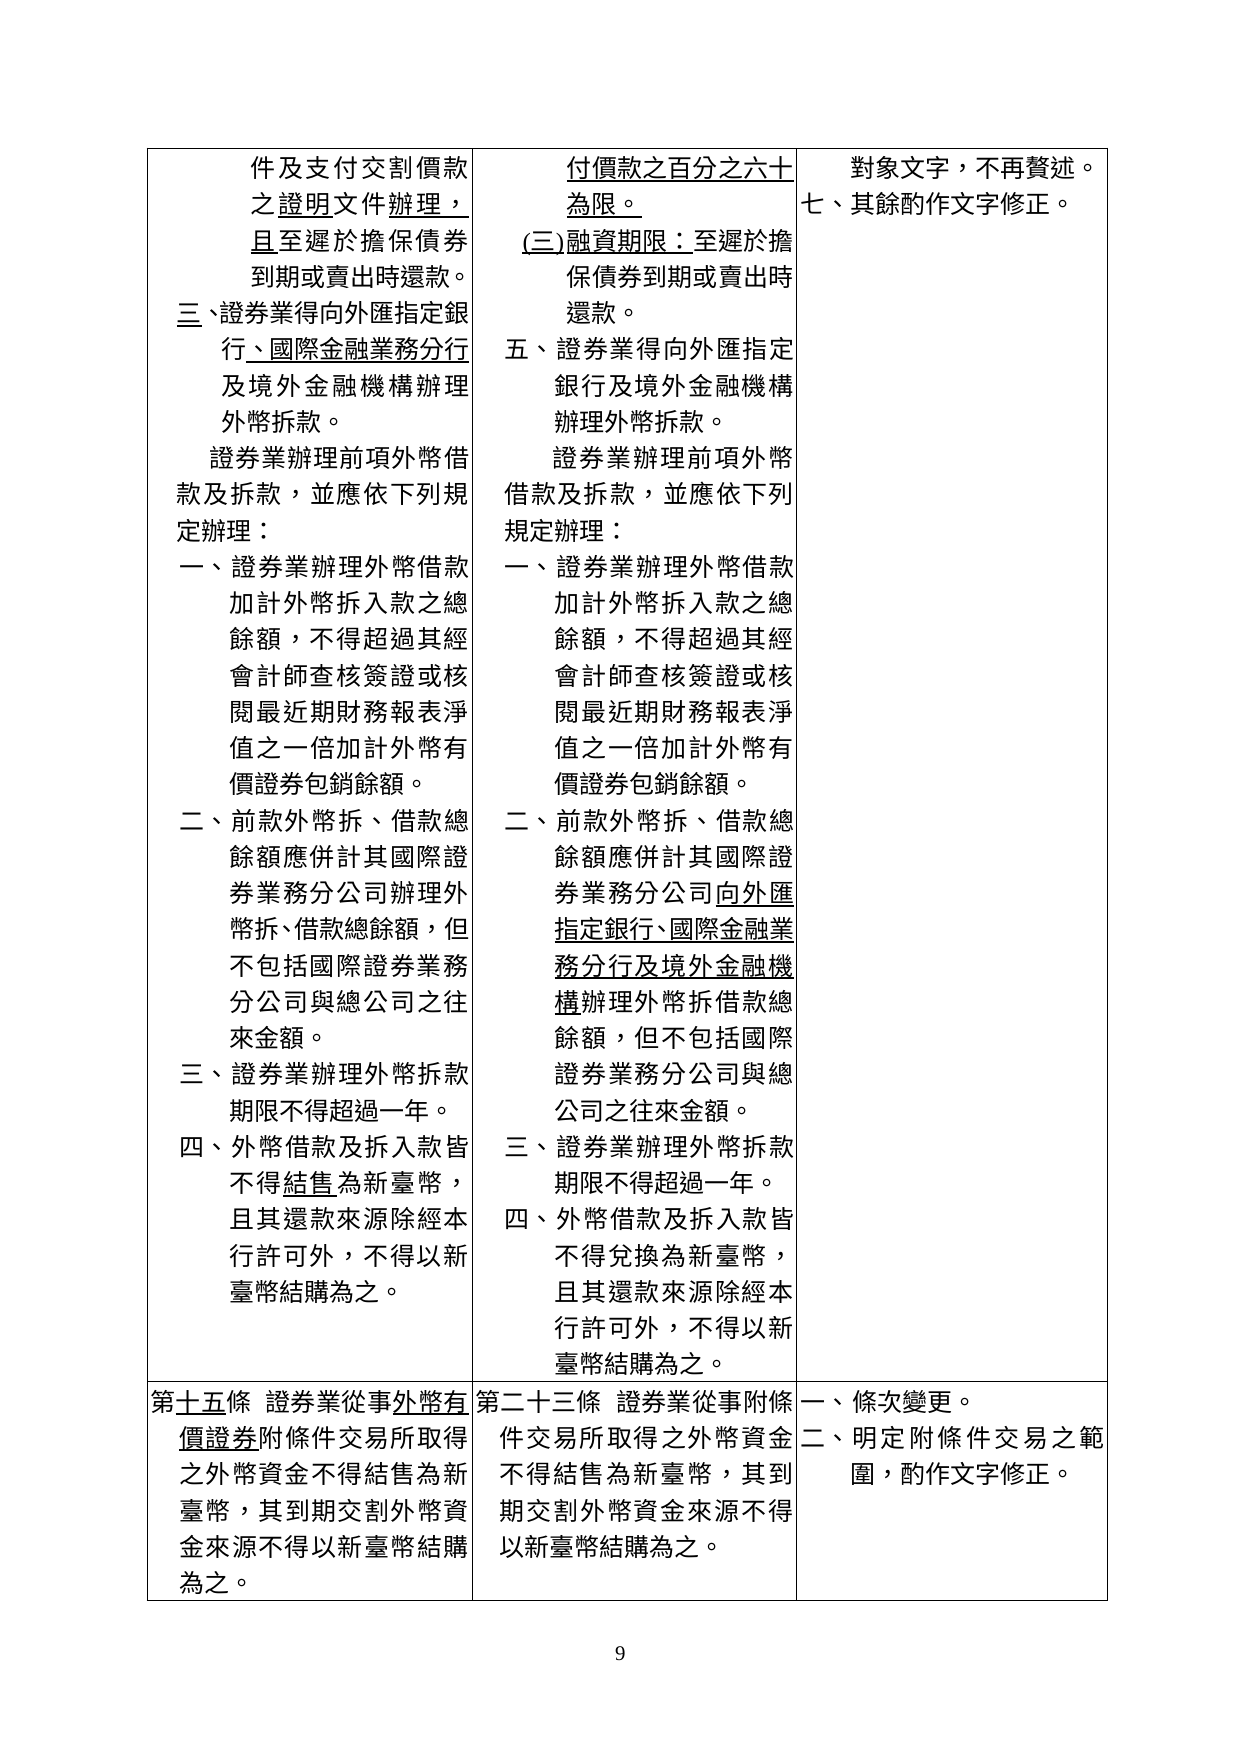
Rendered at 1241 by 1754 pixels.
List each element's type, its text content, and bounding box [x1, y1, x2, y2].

table_cell 第十二條 證券業辦理證券相關外匯業務產生之外幣資金需求，得經由下列方式籌措外幣資金： 證券業得與外匯指定銀行進行新臺幣與外幣間換匯交易(SWAP)或換匯換利交易(CCS)。 證券業因持有境外指數股票型基金部位衍生之股權風險，而從事之避險交易，得憑國外交易文件或本行核准文件，向外匯指定銀行辦理外幣借款，或逕向國外金融機構借款。 證券業辦理自行買賣外國有價證券業務時，得憑與交易對手之國外交易確認書或文件，向外匯指定銀行或國外金融機構辦理外幣借款。證券業應出具切結書聲明「出售原購買外國有價證券所得將直接撥入證券業在貸款銀行開立之指定專戶還款」，借款資金不得流供週轉金使用。 證券業辦理國際債券承銷業務因採包銷方式或餘額包銷，得以該承購之債券為擔保，並依下列規定向外匯指定銀行辦理外幣借款： 憑辦文件：本行許可函或承銷類似契約文件及得以證明其應支付交割價款之有關文件。 融資金額：以所需支付價款之百分之六十為限。 融資期限：至遲於擔保債券到期或賣出時還款。 證券業得向外匯指定銀行及境外金融機構辦理外幣拆款。 證券業辦理前項外幣借款及拆款，並應依下列規定辦理： 證券業辦理外幣借款加計外幣拆入款之總餘額，不得超過其經會計師查核簽證或核閱最近期財務報表淨值之一倍加計外幣有價證券包銷餘額。 前款外幣拆、借款總餘額應併計其國際證券業務分公司向外匯指定銀行、國際金融業務分行及境外金融機構辦理外幣拆借款總餘額，但不包括國際證券業務分公司與總公司之往來金額。 證券業辦理外幣拆款期限不得超過一年。 外幣借款及拆入款皆不得兌換為新臺幣，且其還款來源除經本行許可外，不得以新臺幣結購為之。 [473, 149, 796, 1381]
table_cell 第十四條 證券業辦理證券相關外匯業務產生之外幣資金需求，得經由下列方式籌措外幣資金： 證券業得與外匯指定銀行進行新臺幣與外幣間換匯交易(SWAP)或換匯換利交易(CCS)。 證券業辦理下列外匯業務，得逕向國外金融機構借款；或依下列規定向外匯指定銀行辦理外幣借款，其借款資金不得流供週轉金使用： 擔任境外指數股票型基金之參與證券商業務：持有境外指數股票型基金部位衍生之股權風險，而從事之避險交易，得憑國外交易文件或本行業務許可函辦理。 擔任國內外幣計價指數股票型基金之流動量提供者業務：得憑本行業務許可函辦理。 自行買賣外幣有價證券業務：得憑與交易對手之交易確認書或文件辦理，並應出具切結書聲明「出售原購買外幣有價證券所得將直接返還貸款銀行，不得流供他用」。 國際債券承銷業務：因採包銷方式或餘額包銷，得以該承購之債券為擔保，憑本行許可函或承銷類似契約文件及支付交割價款之證明文件辦理，且至遲於擔保債券到期或賣出時還款。 三、證券業得向外匯指定銀行、國際金融業務分行及境外金融機構辦理外幣拆款。 證券業辦理前項外幣借款及拆款，並應依下列規定辦理： 證券業辦理外幣借款加計外幣拆入款之總餘額，不得超過其經會計師查核簽證或核閱最近期財務報表淨值之一倍加計外幣有價證券包銷餘額。 前款外幣拆、借款總餘額應併計其國際證券業務分公司辦理外幣拆、借款總餘額，但不包括國際證券業務分公司與總公司之往來金額。 證券業辦理外幣拆款期限不得超過一年。 外幣借款及拆入款皆不得結售為新臺幣，且其還款來源除經本行許可外，不得以新臺幣結購為之。 [148, 149, 472, 1381]
table_cell 第二十三條 證券業從事附條件交易所取得之外幣資金不得結售為新臺幣，其到期交割外幣資金來源不得以新臺幣結購為之。 [473, 1382, 796, 1600]
table_cell 條次變更。 明定附條件交易之範圍，酌作文字修正。 [797, 1382, 1107, 1600]
table_cell 第十五條 證券業從事外幣有價證券附條件交易所取得之外幣資金不得結售為新臺幣，其到期交割外幣資金來源不得以新臺幣結購為之。 [148, 1382, 472, 1600]
table_cell 對象文字，不再贅述。 七、其餘酌作文字修正。 [797, 149, 1107, 1381]
